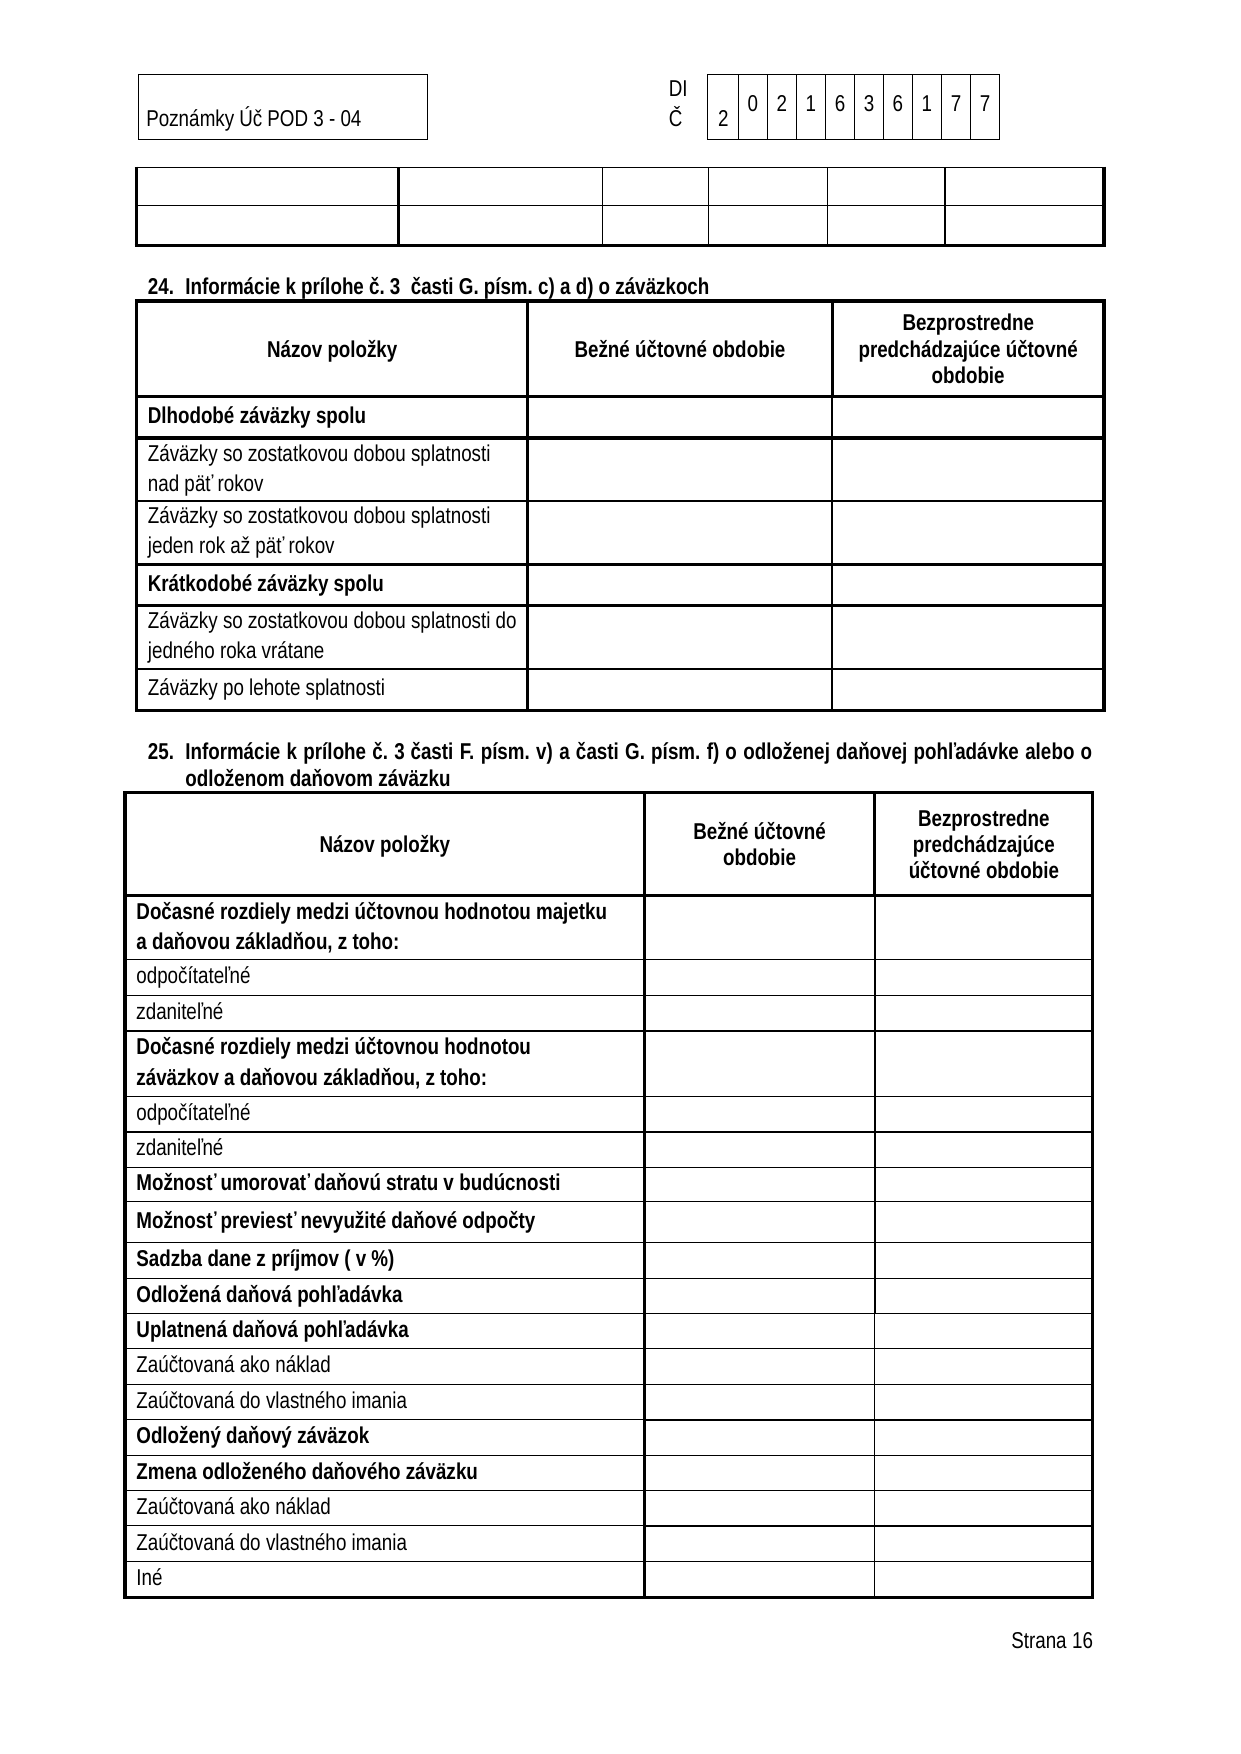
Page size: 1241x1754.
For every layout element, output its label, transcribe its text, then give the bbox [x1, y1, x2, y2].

table_cell [876, 1032, 1091, 1096]
table_header Názov položky [138, 303, 526, 395]
table_cell [400, 206, 602, 243]
table_cell [138, 168, 397, 205]
table_cell [529, 502, 831, 562]
table_cell [876, 960, 1091, 994]
table_cell [646, 1279, 874, 1313]
table_cell [646, 1168, 874, 1201]
table_cell [603, 168, 708, 205]
table_header Bezprostredne predchádzajúce účtovné obdobie [876, 794, 1091, 894]
table_header Bežné účtovné obdobie [529, 303, 831, 395]
table_cell Krátkodobé záväzky spolu [138, 566, 526, 604]
table_cell Zaúčtovaná ako náklad [127, 1491, 643, 1525]
table_cell [876, 897, 1091, 959]
table_cell [646, 1243, 874, 1277]
table_cell Dočasné rozdiely medzi účtovnou hodnotou majetku a daňovou základňou, z toho: [127, 897, 643, 959]
table_cell [875, 1349, 1091, 1384]
table_cell [646, 1491, 874, 1525]
table_cell [833, 398, 1102, 436]
table_cell [646, 1456, 874, 1490]
table_cell [828, 206, 944, 243]
table_cell [875, 1314, 1091, 1348]
table_cell Zaúčtovaná do vlastného imania [127, 1385, 643, 1419]
table_cell [876, 1097, 1091, 1131]
table_cell Dočasné rozdiely medzi účtovnou hodnotou záväzkov a daňovou základňou, z toho: [127, 1032, 643, 1096]
table_cell zdaniteľné [127, 996, 643, 1030]
table_cell [875, 1456, 1091, 1490]
table_cell Záväzky po lehote splatnosti [138, 670, 526, 709]
table_cell [138, 206, 397, 243]
table_cell [833, 440, 1102, 500]
table_cell [876, 996, 1091, 1030]
table_cell [709, 168, 827, 205]
table_cell Možnosť previesť nevyužité daňové odpočty [127, 1202, 643, 1242]
table_cell [646, 996, 874, 1030]
table_cell [833, 607, 1102, 667]
table_cell Odložená daňová pohľadávka [127, 1279, 643, 1313]
table_cell [529, 566, 831, 604]
table_cell [529, 440, 831, 500]
table_cell [876, 1133, 1091, 1166]
table_cell [646, 1527, 874, 1561]
table_cell [876, 1202, 1091, 1242]
table_cell [603, 206, 708, 243]
table_cell Záväzky so zostatkovou dobou splatnosti do jedného roka vrátane [138, 607, 526, 667]
table_cell [529, 670, 831, 709]
table_cell [646, 1314, 874, 1348]
table_cell [646, 1562, 874, 1596]
table_header Bezprostredne predchádzajúce účtovné obdobie [834, 303, 1102, 395]
table_cell [833, 502, 1102, 562]
table_cell Zaúčtovaná ako náklad [127, 1349, 643, 1384]
table_cell [876, 1279, 1091, 1313]
table_cell [876, 1243, 1091, 1277]
table_cell Iné [127, 1562, 643, 1596]
table_cell Sadzba dane z príjmov ( v %) [127, 1243, 643, 1277]
table_cell [646, 960, 874, 994]
table_cell odpočítateľné [127, 1097, 643, 1131]
table_cell [946, 206, 1102, 243]
table_cell [646, 1032, 874, 1096]
table_cell [709, 206, 827, 243]
table_cell Odložený daňový záväzok [127, 1420, 643, 1454]
table_cell [828, 168, 944, 205]
table_cell [400, 168, 602, 205]
table_cell [646, 1349, 874, 1384]
table_cell [529, 398, 831, 436]
table_cell Dlhodobé záväzky spolu [138, 398, 526, 436]
table_cell odpočítateľné [127, 960, 643, 994]
table_cell [875, 1491, 1091, 1525]
table_cell [646, 1133, 874, 1166]
table_cell [833, 566, 1102, 604]
table_cell [875, 1562, 1091, 1596]
table_cell Zaúčtovaná do vlastného imania [127, 1526, 643, 1561]
table_cell [646, 1202, 874, 1242]
table_cell [646, 1421, 874, 1454]
table_cell [876, 1168, 1091, 1201]
table_cell [646, 1097, 874, 1131]
table_cell [833, 670, 1102, 709]
table_cell [646, 897, 874, 959]
table_cell [875, 1421, 1091, 1454]
table_cell Zmena odloženého daňového záväzku [127, 1456, 643, 1490]
table_cell Záväzky so zostatkovou dobou splatnosti nad päť rokov [138, 440, 526, 500]
table_cell Záväzky so zostatkovou dobou splatnosti jeden rok až päť rokov [138, 502, 526, 562]
table_cell [529, 607, 831, 667]
title Informácie k prílohe č. 3 časti G. písm. c) a d) o záväzkoch [148, 273, 1093, 299]
table_header Názov položky [127, 794, 643, 894]
table_cell Možnosť umorovať daňovú stratu v budúcnosti [127, 1168, 643, 1201]
table_cell Uplatnená daňová pohľadávka [127, 1314, 643, 1348]
table_cell [875, 1385, 1091, 1419]
title Informácie k prílohe č. 3 časti F. písm. v) a časti G. písm. f) o odloženej daňovej pohľadávke alebo o odloženom daňovom záväzku [148, 738, 1093, 791]
table_cell zdaniteľné [127, 1133, 643, 1166]
table_cell [646, 1385, 874, 1419]
table_cell [946, 168, 1102, 205]
table_header Bežné účtovné obdobie [646, 794, 873, 894]
table_cell [875, 1527, 1091, 1561]
